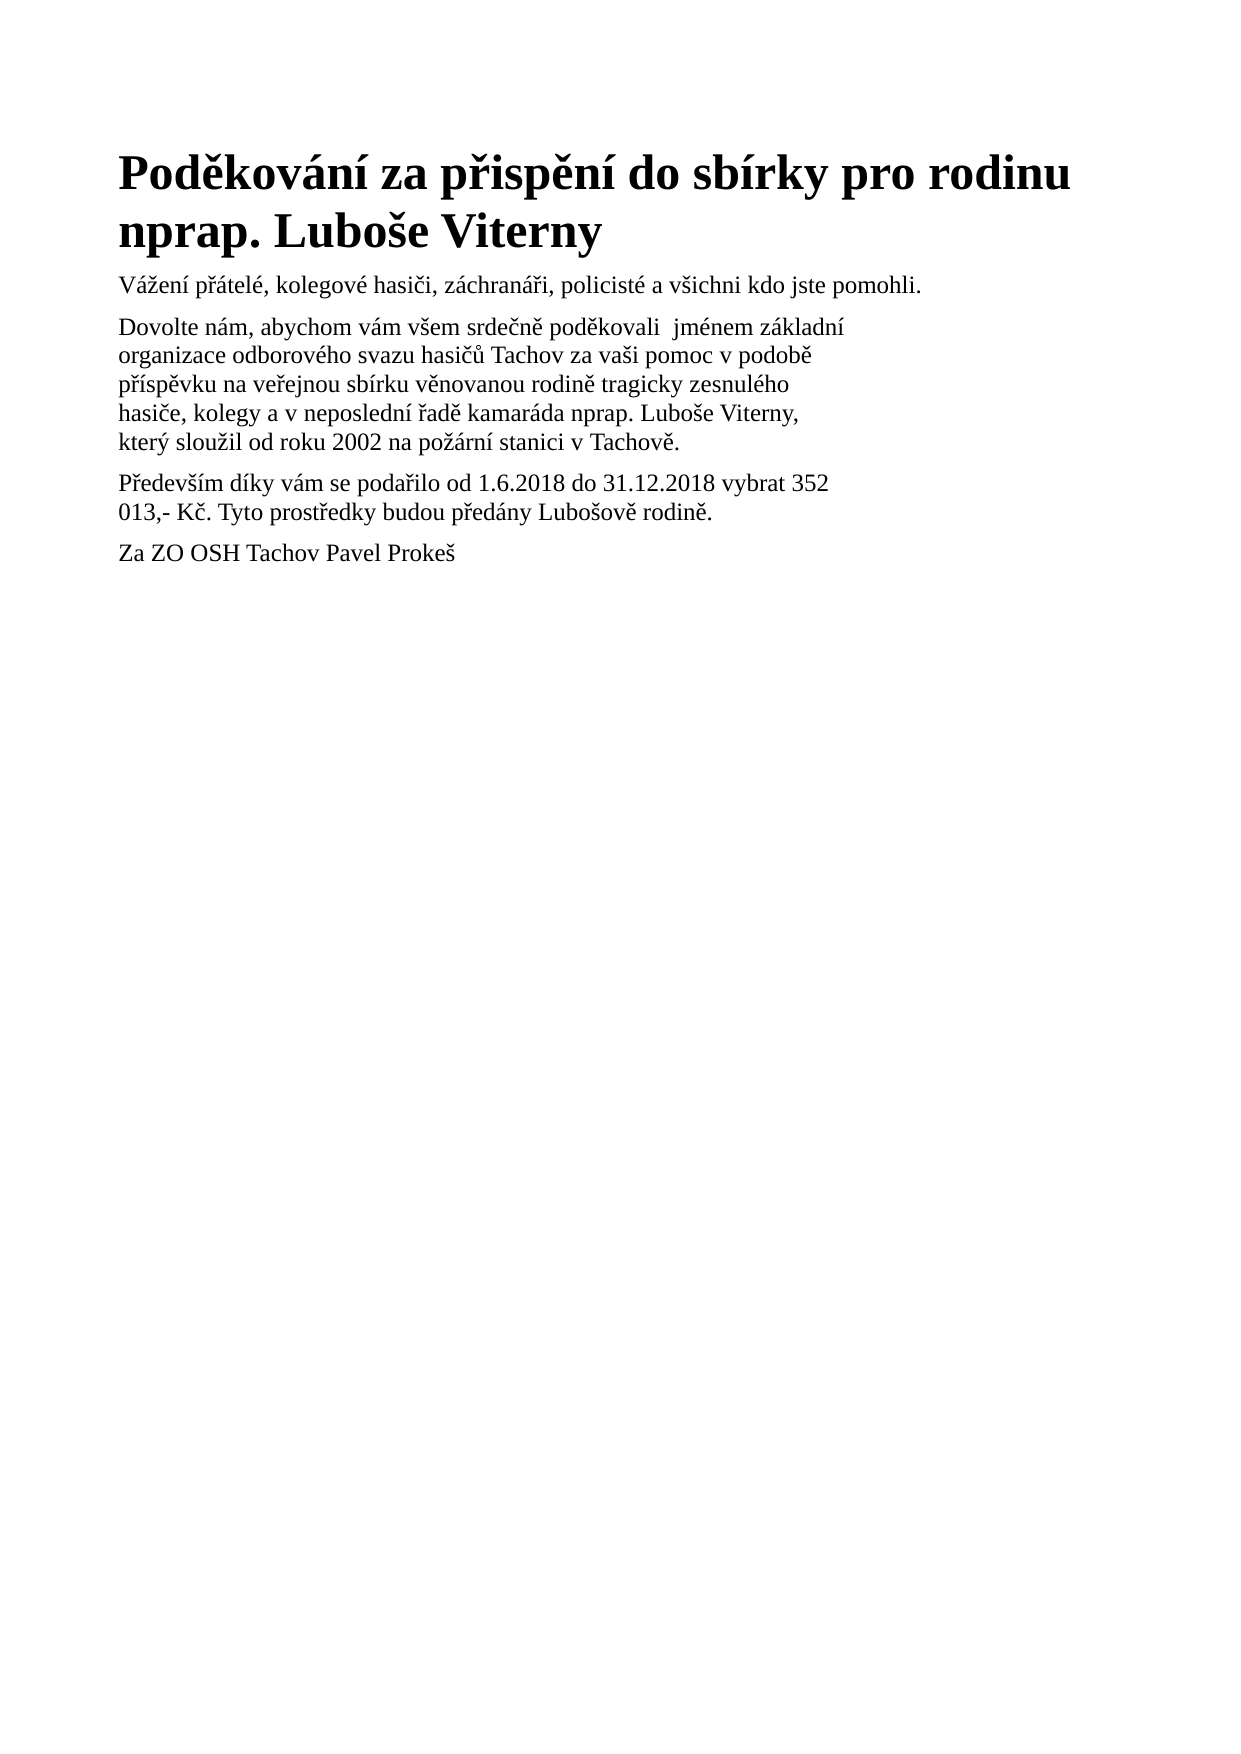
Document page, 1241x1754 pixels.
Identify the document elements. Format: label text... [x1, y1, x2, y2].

subtitle Poděkování za přispění do sbírky pro rodinu nprap. Luboše Viterny [118, 143, 1122, 258]
text Vážení přátelé, kolegové hasiči, záchranáři, policisté a všichni kdo jste pomohli. [118, 271, 1122, 299]
text Dovolte nám, abychom vám všem srdečně poděkovali jménem základní organizace odborového svazu hasičů Tachov za vaši pomoc v podobě příspěvku na veřejnou sbírku věnovanou rodině tragicky zesnulého hasiče, kolegy a v neposlední řadě kamaráda nprap. Luboše Viterny, který sloužil od roku 2002 na požární stanici v Tachově. [118, 312, 1122, 456]
text Především díky vám se podařilo od 1.6.2018 do 31.12.2018 vybrat 352 013,- Kč. Tyto prostředky budou předány Lubošově rodině. [118, 468, 1122, 526]
text Za ZO OSH Tachov Pavel Prokeš [118, 538, 1122, 567]
